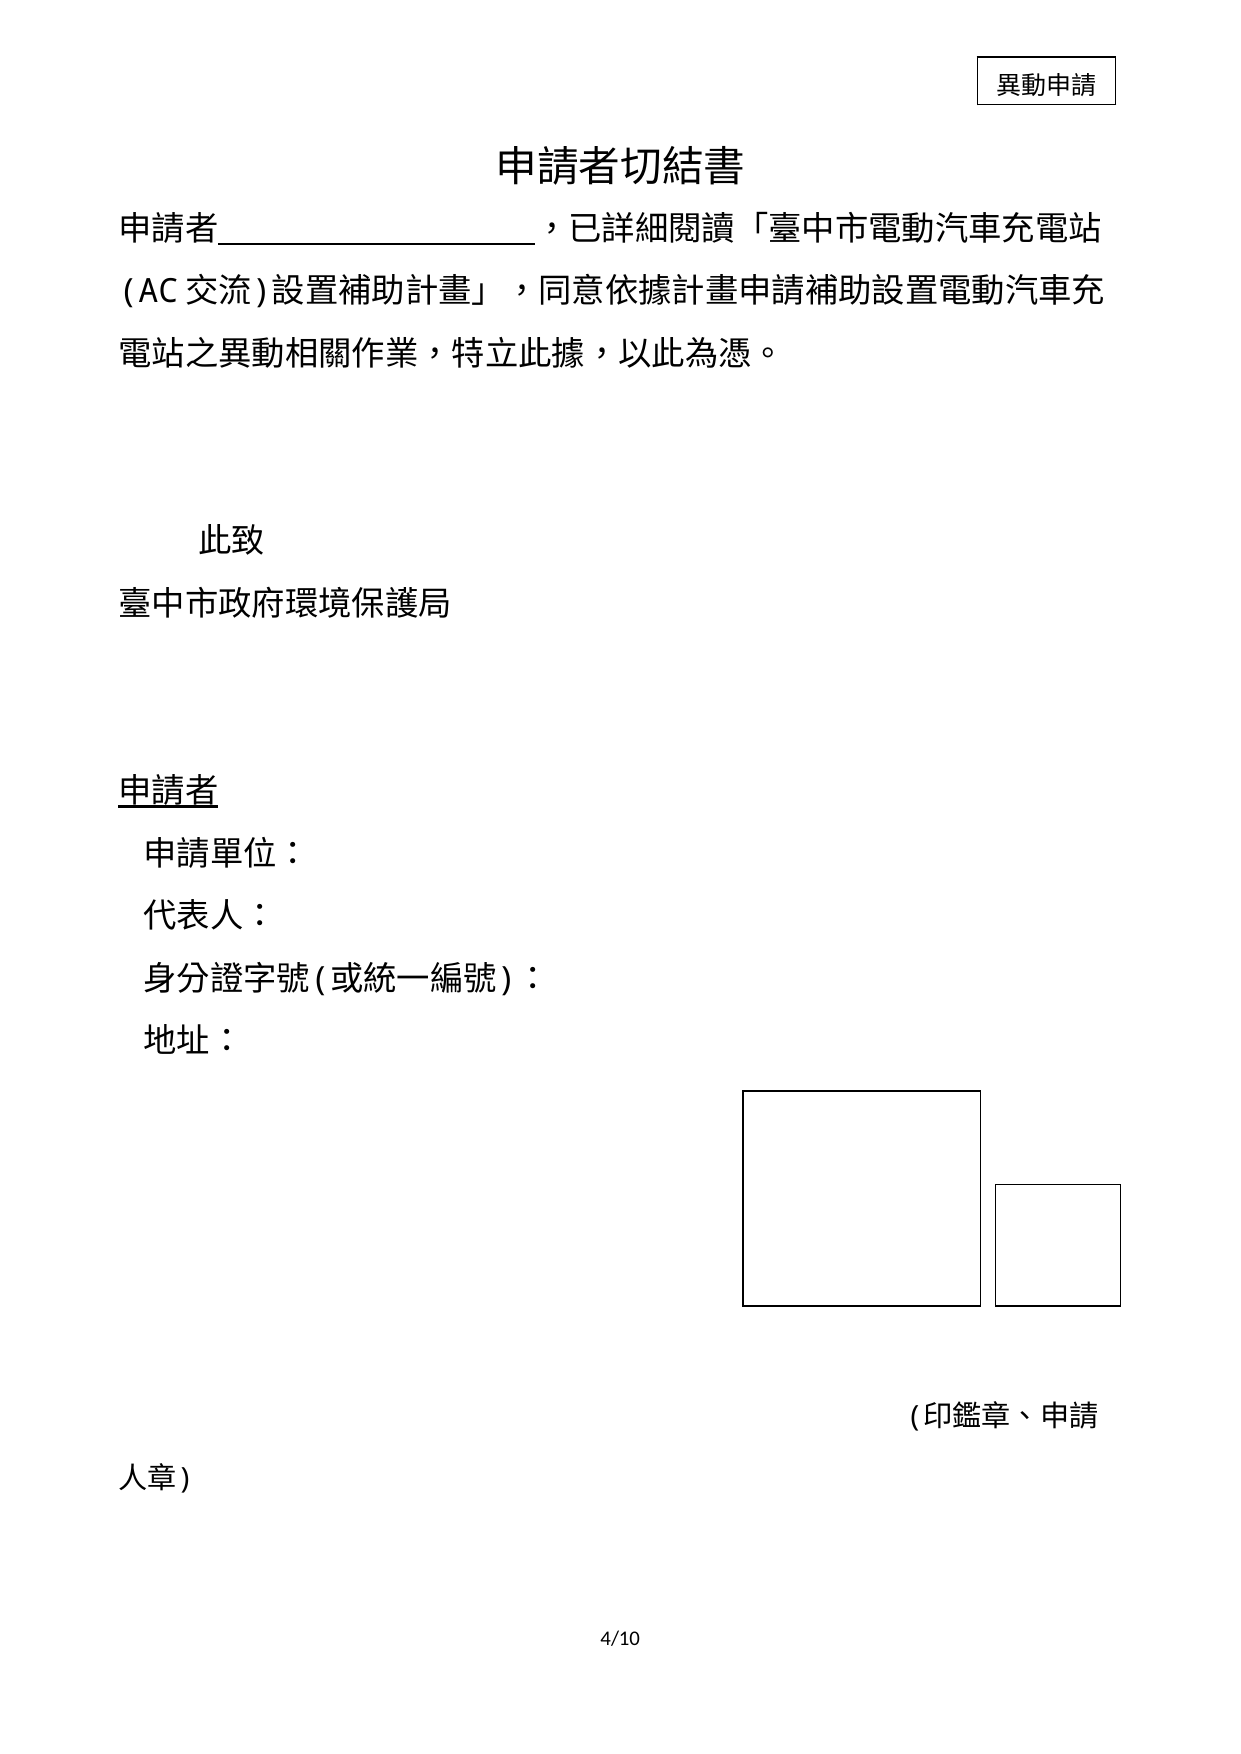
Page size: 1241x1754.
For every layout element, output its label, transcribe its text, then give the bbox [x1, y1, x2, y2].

text 申請者 ，已詳細閱讀「臺中市電動汽車充電站(AC交流)設置補助計畫」，同意依據計畫申請補助設置電動汽車充電站之異動相關作業，特立此據，以此為憑。 [118, 184, 1122, 372]
text 申請者切結書 [118, 122, 1122, 184]
text 代表人： [143, 872, 1122, 934]
text 申請者 [118, 747, 1122, 809]
text (印鑑章、申請人章) [118, 1372, 1122, 1497]
text 此致 [118, 497, 1122, 559]
text 身分證字號(或統一編號)： [143, 934, 1122, 997]
text 申請單位： [143, 809, 1122, 872]
text 地址： [143, 997, 1122, 1059]
text 臺中市政府環境保護局 [118, 559, 1122, 622]
